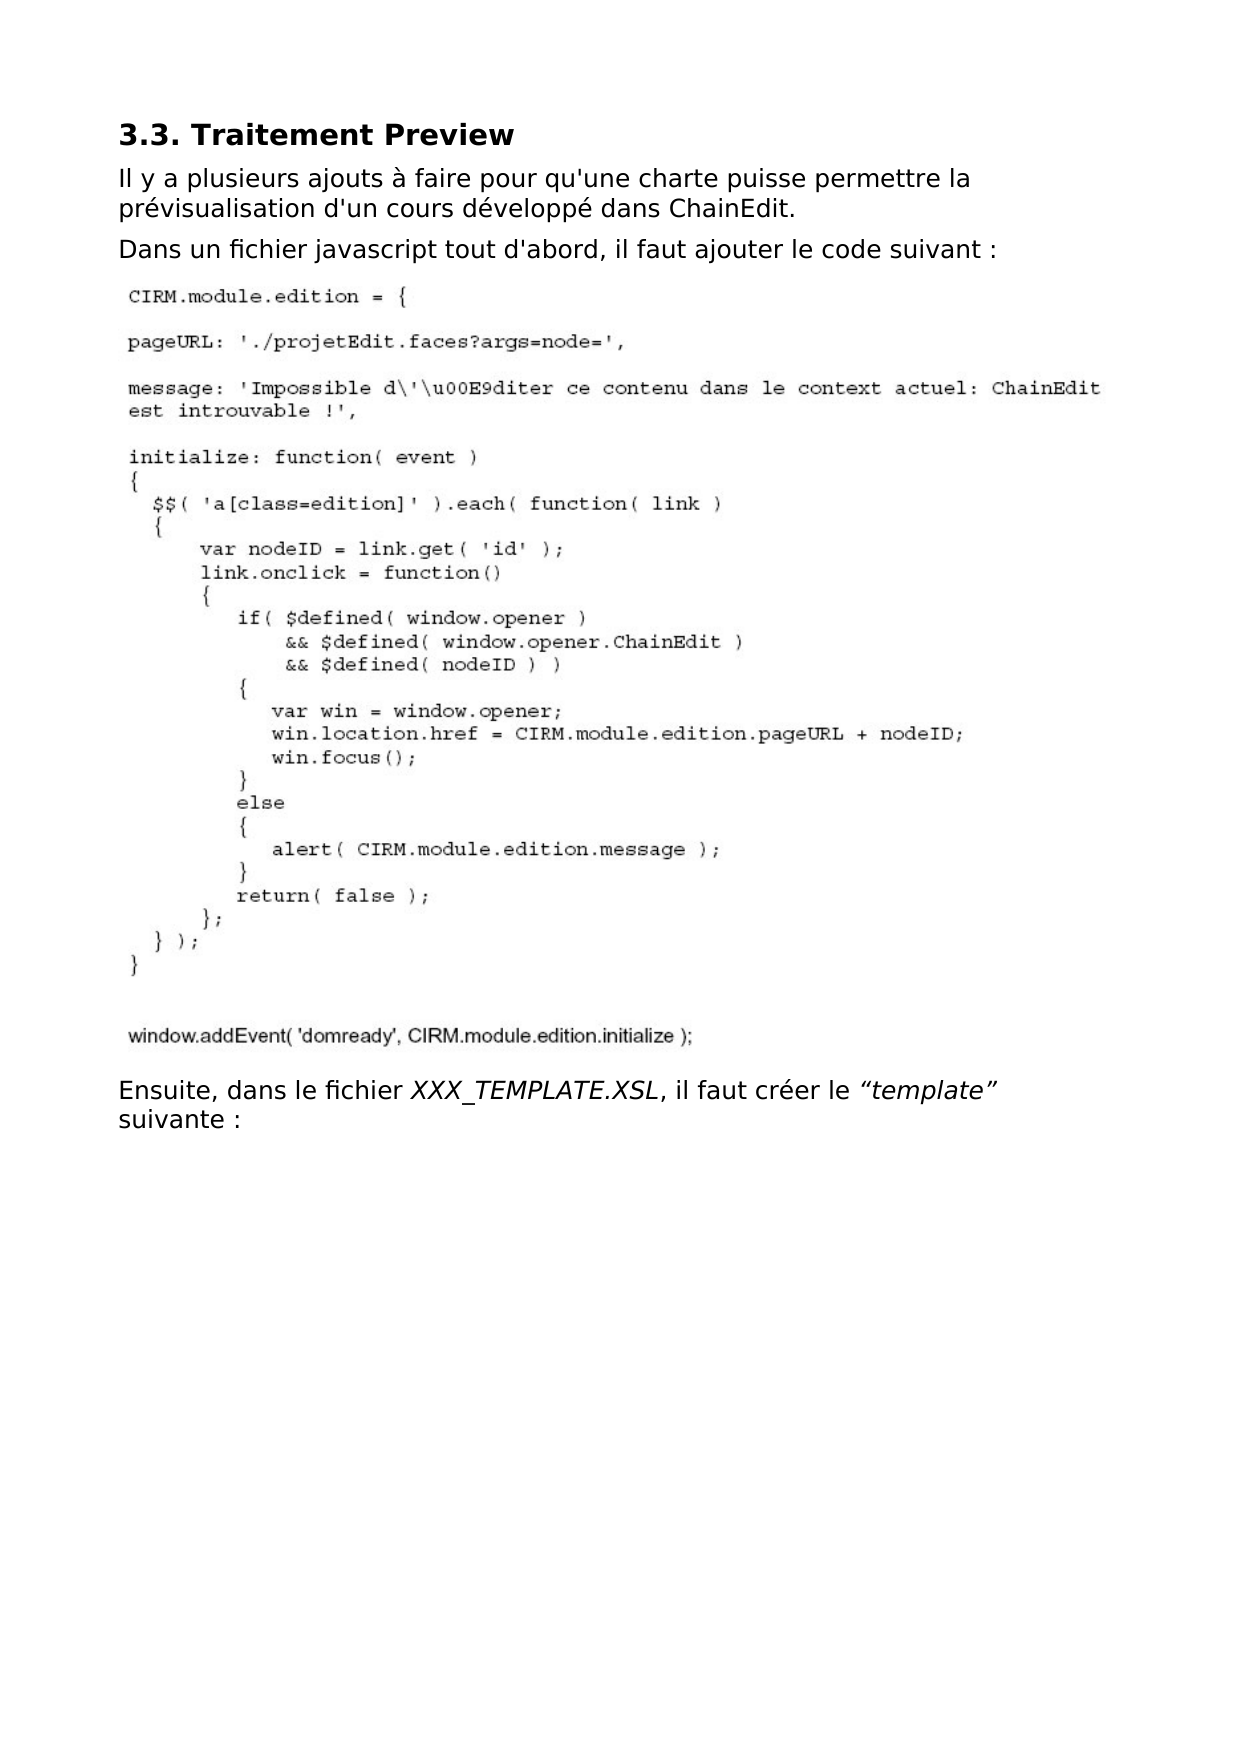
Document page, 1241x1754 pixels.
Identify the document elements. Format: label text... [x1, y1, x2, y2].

text Ensuite, dans le fichier XXX_TEMPLATE.XSL, il faut créer le “template” suivante : [118, 1076, 1122, 1134]
subtitle 3.3. Traitement Preview [118, 118, 1122, 152]
text Il y a plusieurs ajouts à faire pour qu'une charte puisse permettre la prévisualisation d'un cours développé dans ChainEdit. [118, 164, 1122, 223]
text Dans un fichier javascript tout d'abord, il faut ajouter le code suivant : [118, 235, 1122, 264]
picture [118, 277, 1123, 1064]
